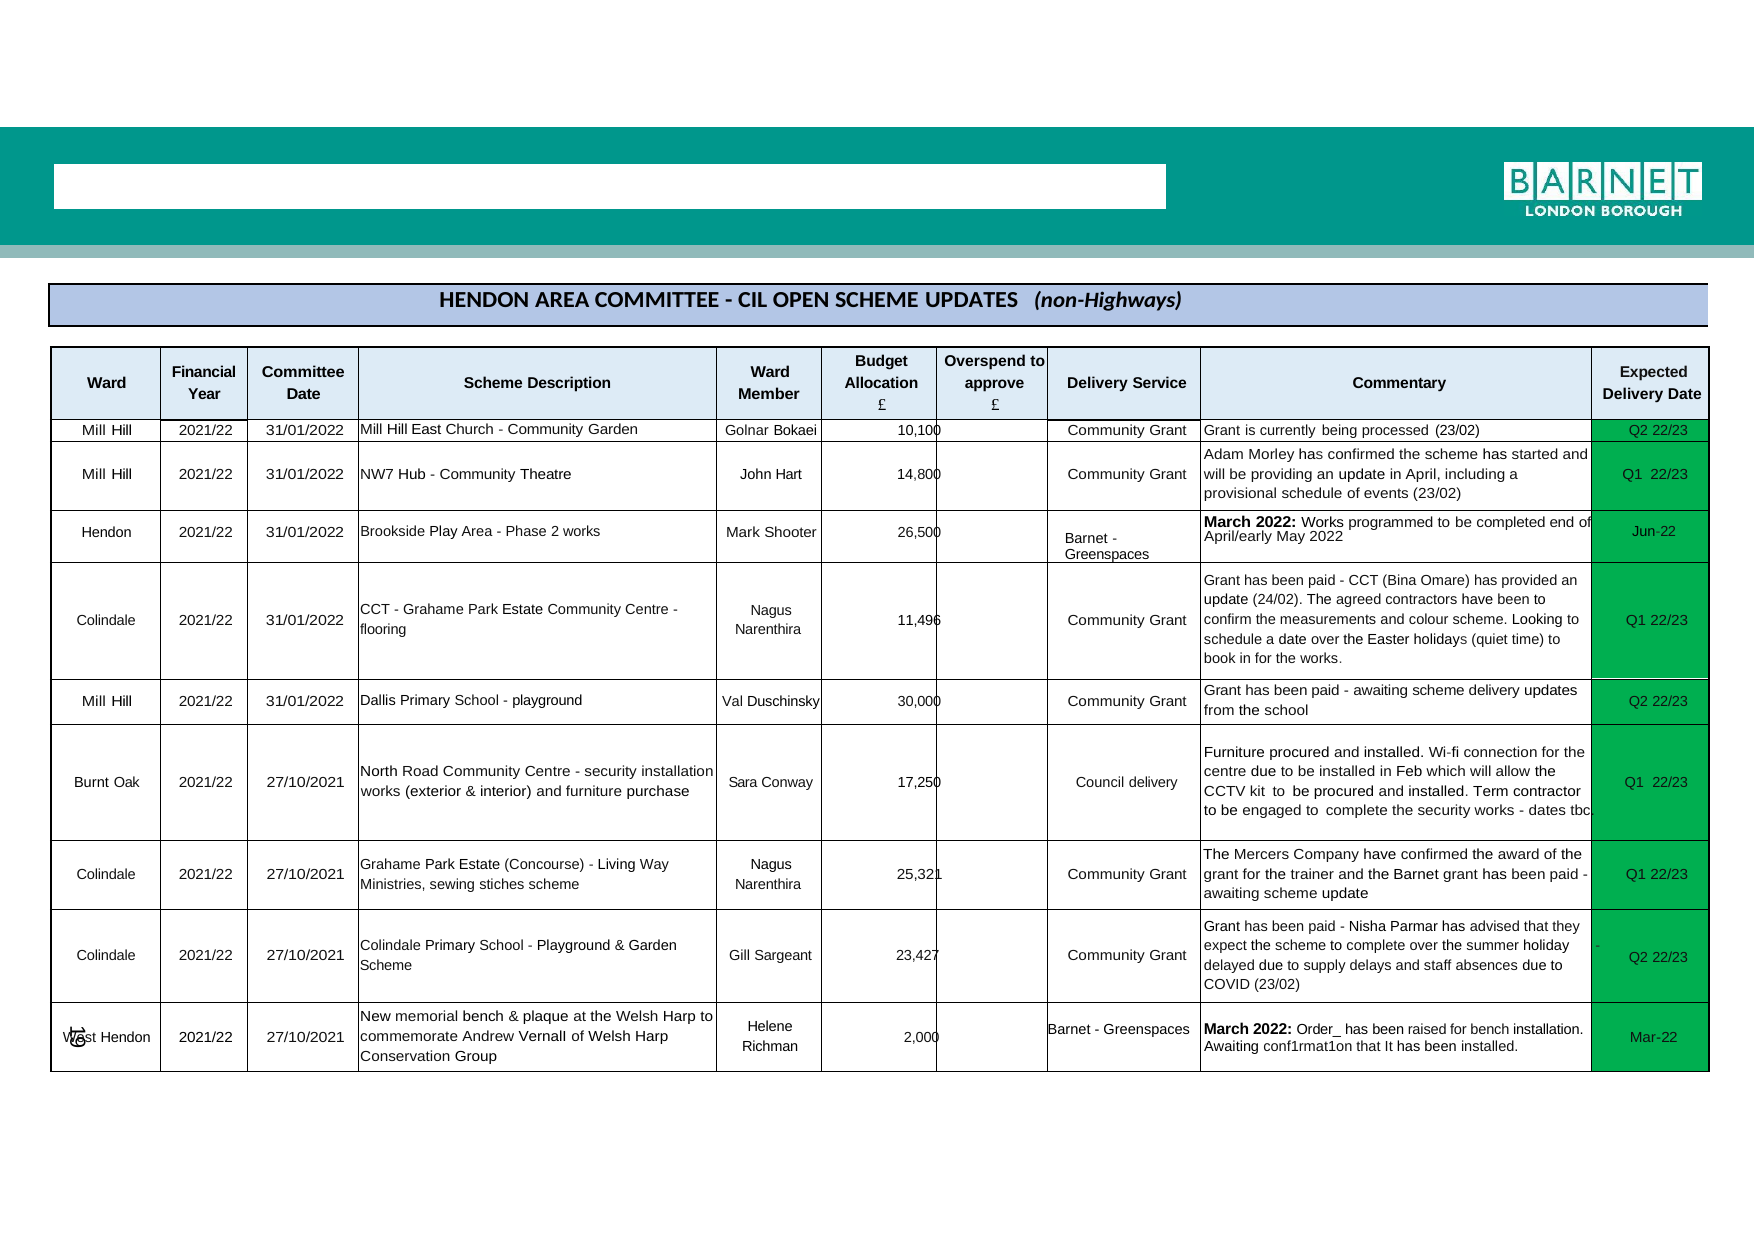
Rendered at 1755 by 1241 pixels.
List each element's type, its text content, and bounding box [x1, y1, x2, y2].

table_header Ward Member [717, 348, 821, 419]
table_cell March 2022: Works programmed to be completed end of April/early May 2022 [1201, 511, 1591, 562]
text 19 [66, 1025, 91, 1052]
table_cell Mark Shooter [717, 511, 821, 562]
table_cell Q2 22/23 [1592, 680, 1708, 724]
table_cell Burnt Oak [52, 725, 160, 840]
table_cell [937, 841, 1047, 909]
table_cell Golnar Bokaei [717, 420, 821, 441]
table_cell Gill Sargeant [717, 910, 821, 1002]
table_cell NW7 Hub - Community Theatre [359, 442, 716, 510]
table_cell Nagus Narenthira [717, 841, 821, 909]
table_cell Community Grant [1048, 910, 1200, 1002]
table_cell 23,427 [822, 910, 936, 1002]
table_cell [937, 910, 1047, 1002]
table_header Delivery Service [1048, 348, 1200, 419]
table_cell Grahame Park Estate (Concourse) - Living Way Ministries, sewing stiches scheme [359, 841, 716, 909]
table_cell 2021/22 [161, 442, 247, 510]
table_header Financial Year [161, 348, 247, 419]
table_cell [937, 1003, 1047, 1071]
table_cell 2021/22 [161, 841, 247, 909]
table_cell [937, 680, 1047, 724]
table_cell Q1 22/23 [1592, 563, 1708, 678]
table_cell 31/01/2022 [248, 563, 358, 678]
table_cell [937, 725, 1047, 840]
table_cell 14,800 [822, 442, 936, 510]
table_cell Community Grant [1048, 563, 1200, 678]
table_cell Grant has been paid - awaiting scheme delivery updates from the school [1201, 680, 1591, 724]
table_cell Furniture procured and installed. Wi-fi connection for the centre due to be installed in Feb which will allow the CCTV kit to be procured and installed. Term contractor to be engaged to complete the security works - dates tbc. [1201, 725, 1591, 840]
table_header Expected Delivery Date [1592, 348, 1708, 419]
table_cell 2021/22 [161, 421, 247, 441]
table_cell Mill Hill [52, 442, 160, 510]
table_cell Mill Hill East Church - Community Garden [359, 420, 716, 441]
table_cell Nagus Narenthira [717, 563, 821, 678]
table_cell 2021/22 [161, 910, 247, 1002]
table_cell - Q2 22/23 [1592, 910, 1708, 1002]
table_cell 11,496 [822, 563, 936, 678]
table_cell Jun-22 [1592, 511, 1708, 562]
table_cell Adam Morley has confirmed the scheme has started and will be providing an update in April, including a provisional schedule of events (23/02) [1201, 442, 1591, 510]
table_cell Grant is currently being processed (23/02) [1201, 420, 1591, 441]
table_cell Helene Richman [717, 1003, 821, 1071]
table_cell Council delivery [1048, 725, 1200, 840]
table_cell Q1 22/23 [1592, 725, 1708, 840]
table_cell 27/10/2021 [248, 725, 358, 840]
table_cell 17,250 [822, 725, 936, 840]
table_cell [937, 563, 1047, 678]
table_cell Q2 22/23 [1592, 420, 1708, 441]
table_cell North Road Community Centre - security installation works (exterior & interior) and furniture purchase [359, 725, 716, 840]
table_cell 31/01/2022 [248, 420, 358, 441]
table_cell Grant has been paid - Nisha Parmar has advised that they expect the scheme to complete over the summer holiday delayed due to supply delays and staff absences due to COVID (23/02) [1201, 910, 1591, 1002]
table_cell Barnet - Greenspaces [1048, 511, 1200, 562]
table_cell Community Grant [1048, 841, 1200, 909]
table_cell Mill Hill [52, 680, 160, 724]
table_cell Colindale [52, 910, 160, 1002]
table_cell Q1 22/23 [1592, 841, 1708, 909]
table_cell Sara Conway [717, 725, 821, 840]
table_cell 27/10/2021 [248, 910, 358, 1002]
table_cell 31/01/2022 [248, 680, 358, 724]
table_cell Colindale [52, 841, 160, 909]
table_header Budget Allocation £ [822, 348, 936, 419]
table_cell West Hendon [52, 1003, 160, 1071]
table_cell [937, 442, 1047, 510]
table_cell Community Grant [1048, 442, 1200, 510]
table_cell The Mercers Company have confirmed the award of the grant for the trainer and the Barnet grant has been paid - awaiting scheme update [1201, 841, 1591, 909]
table_header Overspend to approve £ [937, 348, 1047, 419]
table_cell 31/01/2022 [248, 442, 358, 510]
table_cell 27/10/2021 [248, 1003, 358, 1071]
table_header Ward [52, 348, 160, 419]
table_cell Hendon [52, 511, 160, 562]
table_header Commentary [1201, 348, 1591, 419]
table_cell March 2022: Order_ has been raised for bench installation. Awaiting conf1rmat1on that It has been installed. [1201, 1003, 1591, 1071]
table_cell 2021/22 [161, 1003, 247, 1071]
table_cell Colindale Primary School - Playground & Garden Scheme [359, 910, 716, 1002]
table_cell Mill Hill [52, 420, 160, 441]
table_cell 2021/22 [161, 725, 247, 840]
table_cell [937, 420, 1047, 441]
table_cell 31/01/2022 [248, 511, 358, 562]
table_cell 25,321 [822, 841, 936, 909]
table_cell 10,100 [822, 420, 936, 441]
table_cell Grant has been paid - CCT (Bina Omare) has provided an update (24/02). The agreed contractors have been to confirm the measurements and colour scheme. Looking to schedule a date over the Easter holidays (quiet time) to book in for the works. [1201, 563, 1591, 678]
table_cell 2021/22 [161, 511, 247, 562]
table_cell 2021/22 [161, 680, 247, 724]
table_header Scheme Description [359, 348, 716, 419]
table_cell Mar-22 [1592, 1003, 1708, 1071]
table_cell 2,000 [822, 1003, 936, 1071]
table_cell Q1 22/23 [1592, 442, 1708, 510]
table_cell 27/10/2021 [248, 841, 358, 909]
table_cell Community Grant [1048, 680, 1200, 724]
table_cell CCT - Grahame Park Estate Community Centre - flooring [359, 563, 716, 678]
table_cell Dallis Primary School - playground [359, 680, 716, 724]
table_cell [937, 511, 1047, 562]
table_cell New memorial bench & plaque at the Welsh Harp to commemorate Andrew VernalI of Welsh Harp Conservation Group [359, 1003, 716, 1071]
table_cell Brookside Play Area - Phase 2 works [359, 511, 716, 562]
table_cell 26,500 [822, 511, 936, 562]
table_cell Community Grant [1048, 421, 1200, 441]
table_cell 2021/22 [161, 563, 247, 678]
table_header Committee Date [248, 348, 358, 419]
table_cell John Hart [717, 442, 821, 510]
table_cell Colindale [52, 563, 160, 678]
table_cell Val Duschinsky [717, 680, 821, 724]
table_cell Barnet - Greenspaces [1048, 1003, 1200, 1071]
table_cell 30,000 [822, 680, 936, 724]
